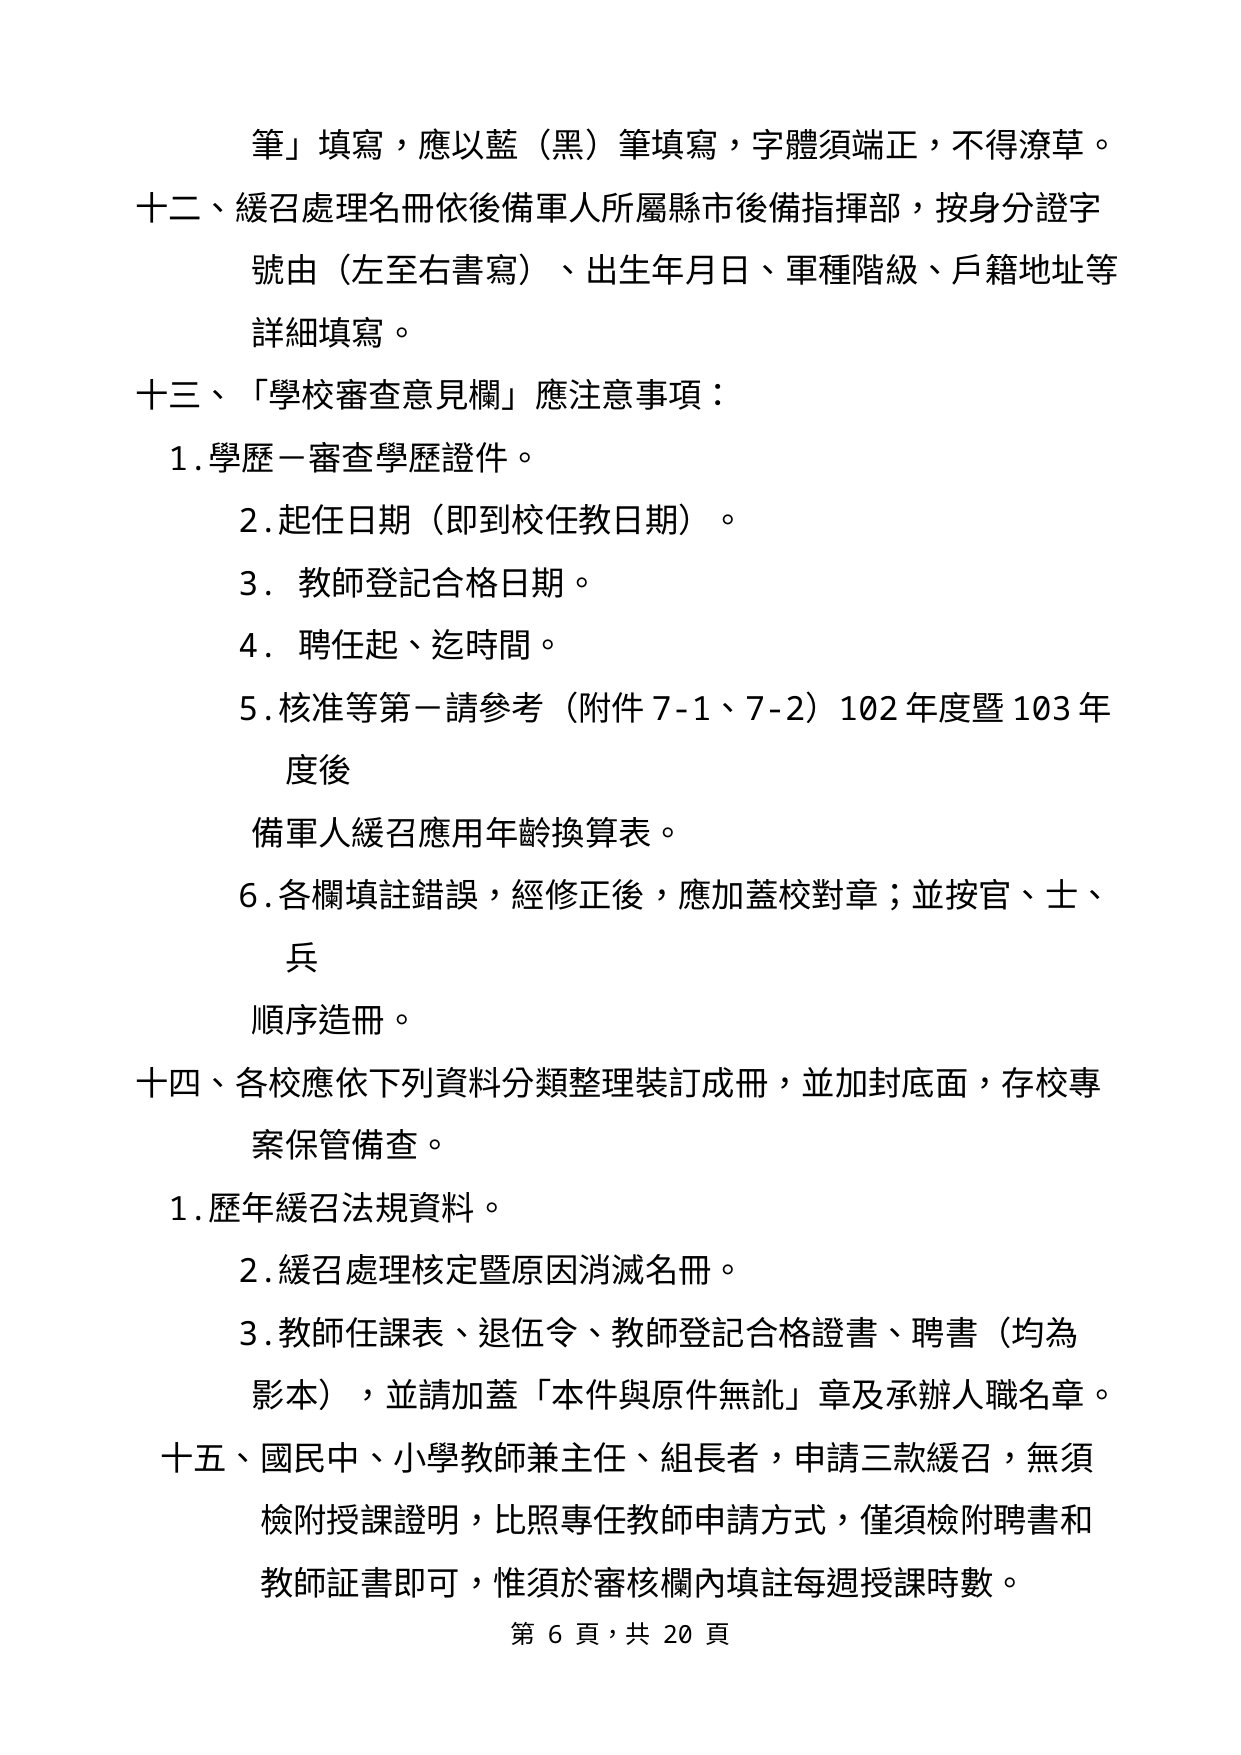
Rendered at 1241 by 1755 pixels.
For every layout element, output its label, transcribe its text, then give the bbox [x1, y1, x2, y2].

text 十五、國民中、小學教師兼主任、組長者，申請三款緩召，無須檢附授課證明，比照專任教師申請方式，僅須檢附聘書和教師証書即可，惟須於審核欄內填註每週授課時數。 [160, 1414, 1122, 1602]
text 2.起任日期（即到校任教日期）。 [118, 477, 1122, 539]
text 順序造冊。 [118, 977, 1122, 1039]
text 3.教師任課表、退伍令、教師登記合格證書、聘書（均為 [118, 1289, 1122, 1352]
text 3. 教師登記合格日期。 [118, 539, 1122, 602]
text 十三、「學校審查意見欄」應注意事項： [118, 352, 1122, 414]
text 4. 聘任起、迄時間。 [118, 602, 1122, 664]
text 十四、各校應依下列資料分類整理裝訂成冊，並加封底面，存校專案保管備查。 [118, 1039, 1122, 1164]
text 影本），並請加蓋「本件與原件無訛」章及承辦人職名章。 [252, 1352, 1122, 1414]
text 5.核准等第－請參考（附件7-1、7-2）102年度暨103年度後 [118, 664, 1122, 789]
text 1.學歷－審查學歷證件。 [118, 414, 1122, 477]
text 2.緩召處理核定暨原因消滅名冊。 [118, 1227, 1122, 1289]
text 6.各欄填註錯誤，經修正後，應加蓋校對章；並按官、士、兵 [118, 852, 1122, 977]
text 備軍人緩召應用年齡換算表。 [252, 789, 1122, 852]
text 1.歷年緩召法規資料。 [118, 1164, 1122, 1227]
text 十二、緩召處理名冊依後備軍人所屬縣市後備指揮部，按身分證字號由（左至右書寫）、出生年月日、軍種階級、戶籍地址等詳細填寫。 [118, 164, 1122, 352]
text 筆」填寫，應以藍（黑）筆填寫，字體須端正，不得潦草。 [118, 102, 1122, 164]
